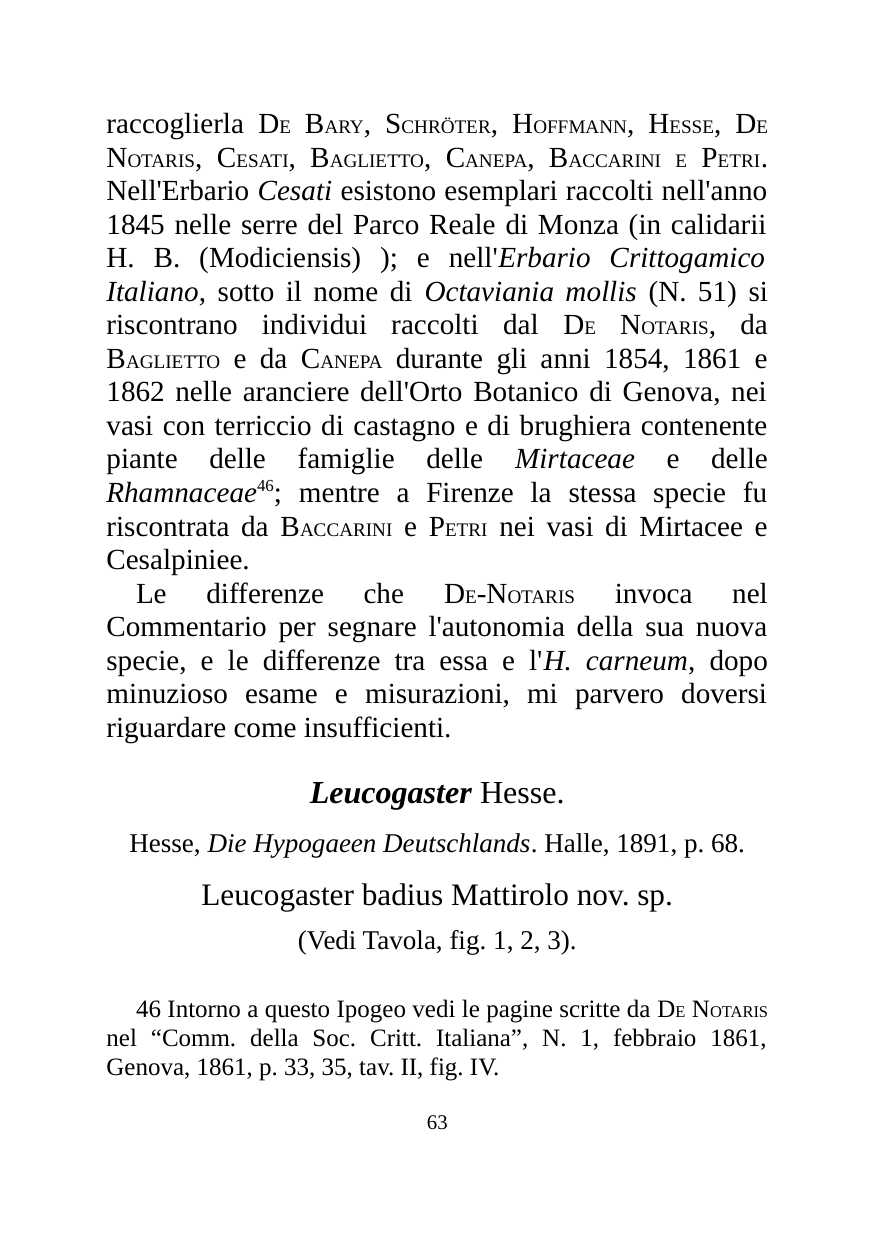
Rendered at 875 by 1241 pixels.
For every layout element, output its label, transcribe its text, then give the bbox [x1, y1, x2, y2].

text raccoglierla De Bary, Schröter, Hoffmann, Hesse, De Notaris, Cesati, Baglietto, Canepa, Baccarini e Petri. Nell'Erbario Cesati esistono esemplari raccolti nell'anno 1845 nelle serre del Parco Reale di Monza (in calidarii H. B. (Modiciensis) ); e nell'Erbario Crittogamico Italiano, sotto il nome di Octaviania mollis (N. 51) si riscontrano individui raccolti dal De Notaris, da Baglietto e da Canepa durante gli anni 1854, 1861 e 1862 nelle aranciere dell'Orto Botanico di Genova, nei vasi con terriccio di castagno e di brughiera contenente piante delle famiglie delle Mirtaceae e delle Rhamnaceae; mentre a Firenze la stessa specie fu riscontrata da Baccarini e Petri nei vasi di Mirtacee e Cesalpiniee. [106, 106, 768, 576]
text Hesse, Die Hypogaeen Deutschlands. Halle, 1891, p. 68. [106, 828, 768, 859]
text Intorno a questo Ipogeo vedi le pagine scritte da De Notaris nel “Comm. della Soc. Critt. Italiana”, N. 1, febbraio 1861, Genova, 1861, p. 33, 35, tav. II, fig. IV. [106, 994, 768, 1080]
subtitle Leucogaster badius Mattirolo nov. sp. [106, 876, 768, 912]
subtitle Leucogaster Hesse. [106, 773, 768, 810]
text (Vedi Tavola, fig. 1, 2, 3). [106, 924, 768, 955]
text Le differenze che De-Notaris invoca nel Commentario per segnare l'autonomia della sua nuova specie, e le differenze tra essa e l'H. carneum, dopo minuzioso esame e misurazioni, mi parvero doversi riguardare come insufficienti. [106, 576, 768, 743]
